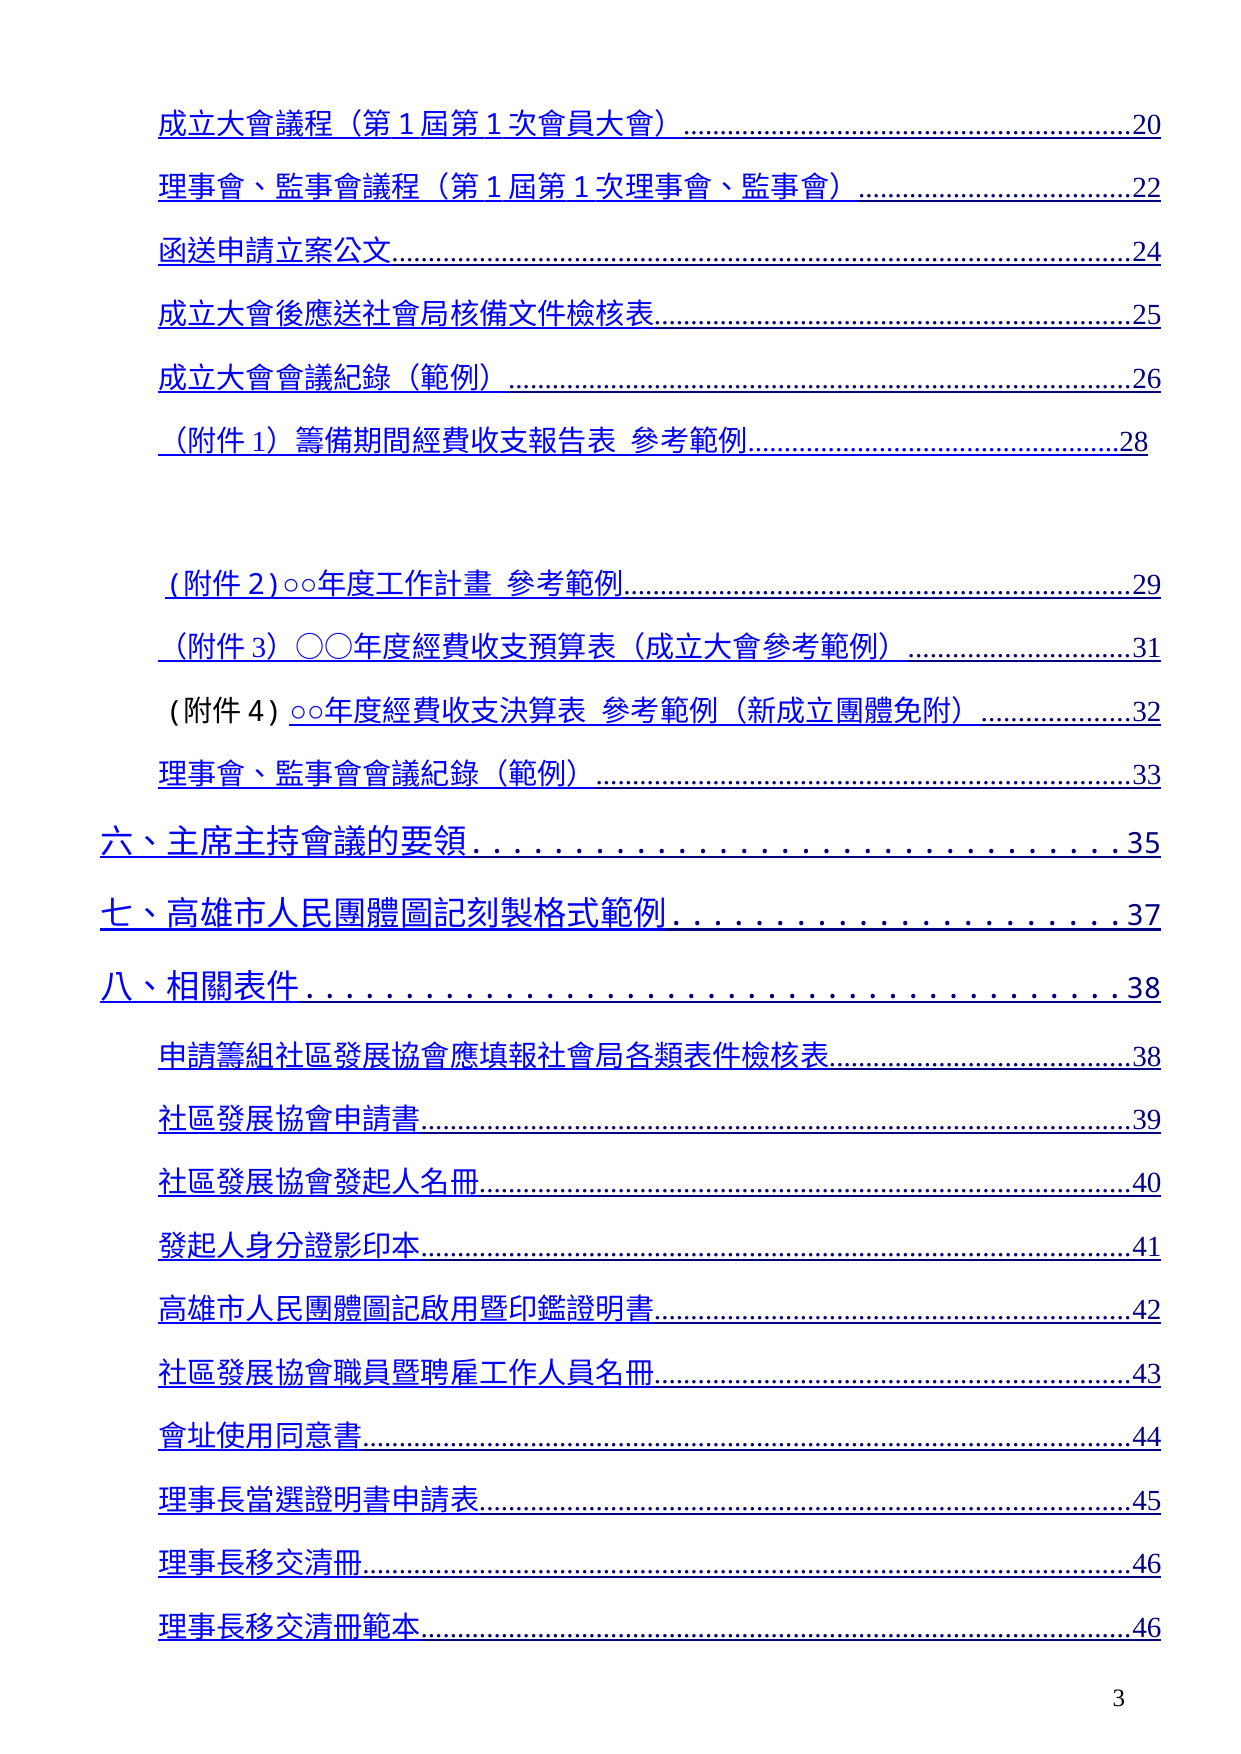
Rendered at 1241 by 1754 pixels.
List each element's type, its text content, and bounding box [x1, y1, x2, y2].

text 社區發展協會申請書 39 [158, 1096, 1162, 1138]
text 理事長移交清冊 46 [158, 1540, 1162, 1582]
text 高雄市人民團體圖記啟用暨印鑑證明書 42 [158, 1286, 1162, 1328]
text 六、主席主持會議的要領 35 [100, 814, 1162, 863]
text 理事長移交清冊範本 46 [158, 1603, 1162, 1645]
text 成立大會議程（第1屆第1次會員大會） 20 [158, 100, 1162, 143]
text 八、相關表件 38 [100, 959, 1162, 1008]
text 社區發展協會職員暨聘雇工作人員名冊 43 [158, 1349, 1162, 1392]
text 會址使用同意書 44 [158, 1413, 1162, 1455]
text 申請籌組社區發展協會應填報社會局各類表件檢核表 38 [158, 1032, 1162, 1074]
text 理事長當選證明書申請表 45 [158, 1476, 1162, 1518]
text 成立大會會議紀錄（範例） 26 [158, 354, 1162, 397]
text 成立大會後應送社會局核備文件檢核表 25 [158, 291, 1162, 333]
text （附件1）籌備期間經費收支報告表 參考範例...................................................28 [158, 418, 1162, 460]
text 理事會、監事會會議紀錄（範例） 33 [158, 751, 1162, 793]
text 理事會、監事會議程（第1屆第1次理事會、監事會） 22 [158, 164, 1162, 206]
text 發起人身分證影印本 41 [158, 1222, 1162, 1265]
text （附件3）○○年度經費收支預算表（成立大會參考範例） 31 [158, 624, 1162, 666]
text (附件4) ○○年度經費收支決算表 參考範例（新成立團體免附） 32 [158, 687, 1162, 730]
text 社區發展協會發起人名冊 40 [158, 1159, 1162, 1201]
text 七、高雄市人民團體圖記刻製格式範例 37 [100, 887, 1162, 935]
text 函送申請立案公文 24 [158, 227, 1162, 270]
text (附件2)○○年度工作計畫 參考範例 29 [158, 560, 1162, 603]
